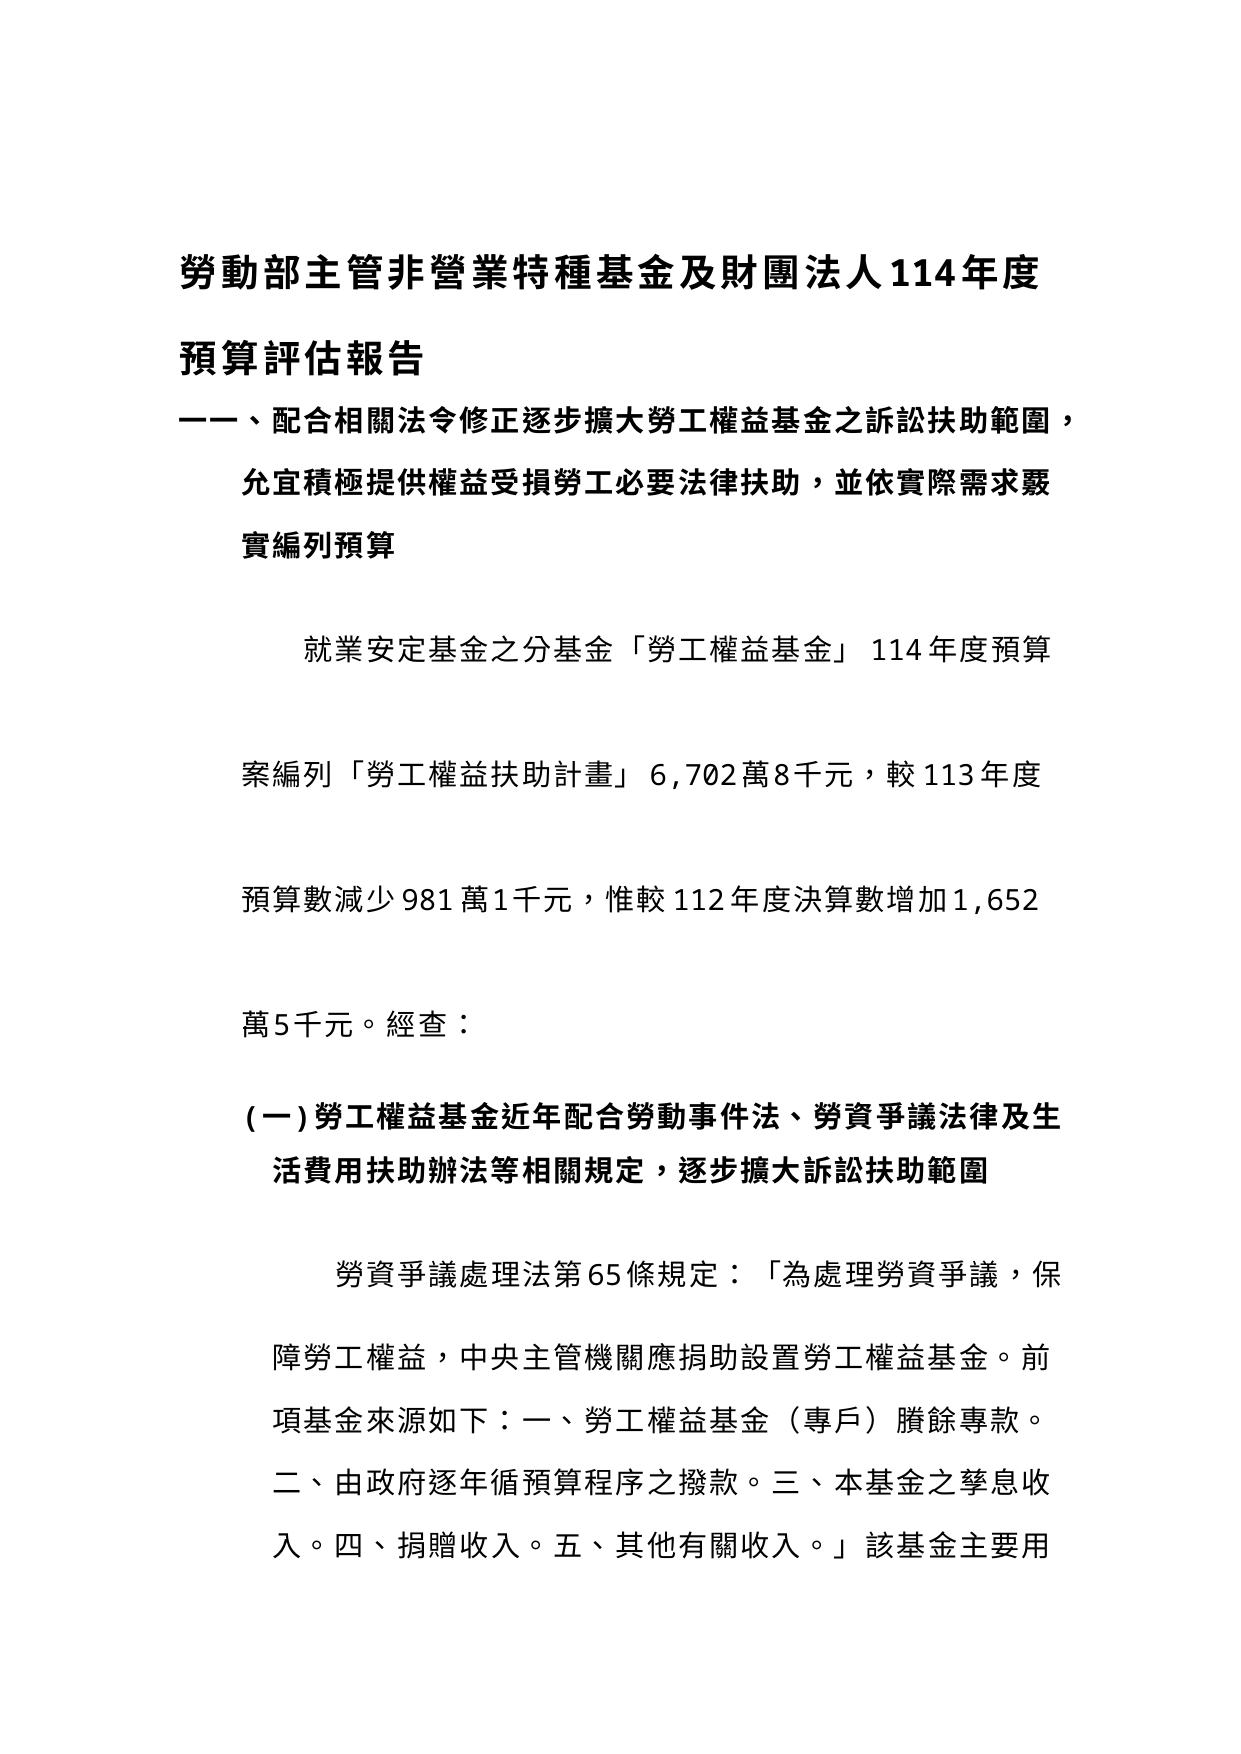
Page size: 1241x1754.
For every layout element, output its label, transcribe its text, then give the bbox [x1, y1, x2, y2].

text 勞動部主管非營業特種基金及財團法人114年度預算評估報告 [177, 189, 1063, 377]
text 一一、配合相關法令修正逐步擴大勞工權益基金之訴訟扶助範圍，允宜積極提供權益受損勞工必要法律扶助，並依實際需求覈實編列預算 [177, 377, 1063, 564]
text 勞資爭議處理法第65條規定：「為處理勞資爭議，保障勞工權益，中央主管機關應捐助設置勞工權益基金。前項基金來源如下：一、勞工權益基金（專戶）賸餘專款。二、由政府逐年循預算程序之撥款。三、本基金之孳息收入。四、捐贈收入。五、其他有關收入。」該基金主要用 [266, 1189, 1063, 1564]
text (一)勞工權益基金近年配合勞動事件法、勞資爭議法律及生活費用扶助辦法等相關規定，逐步擴大訴訟扶助範圍 [236, 1064, 1063, 1189]
text 就業安定基金之分基金「勞工權益基金」114年度預算案編列「勞工權益扶助計畫」6,702萬8千元，較113年度預算數減少981萬1千元，惟較112年度決算數增加1,652萬5千元。經查： [236, 564, 1063, 1064]
